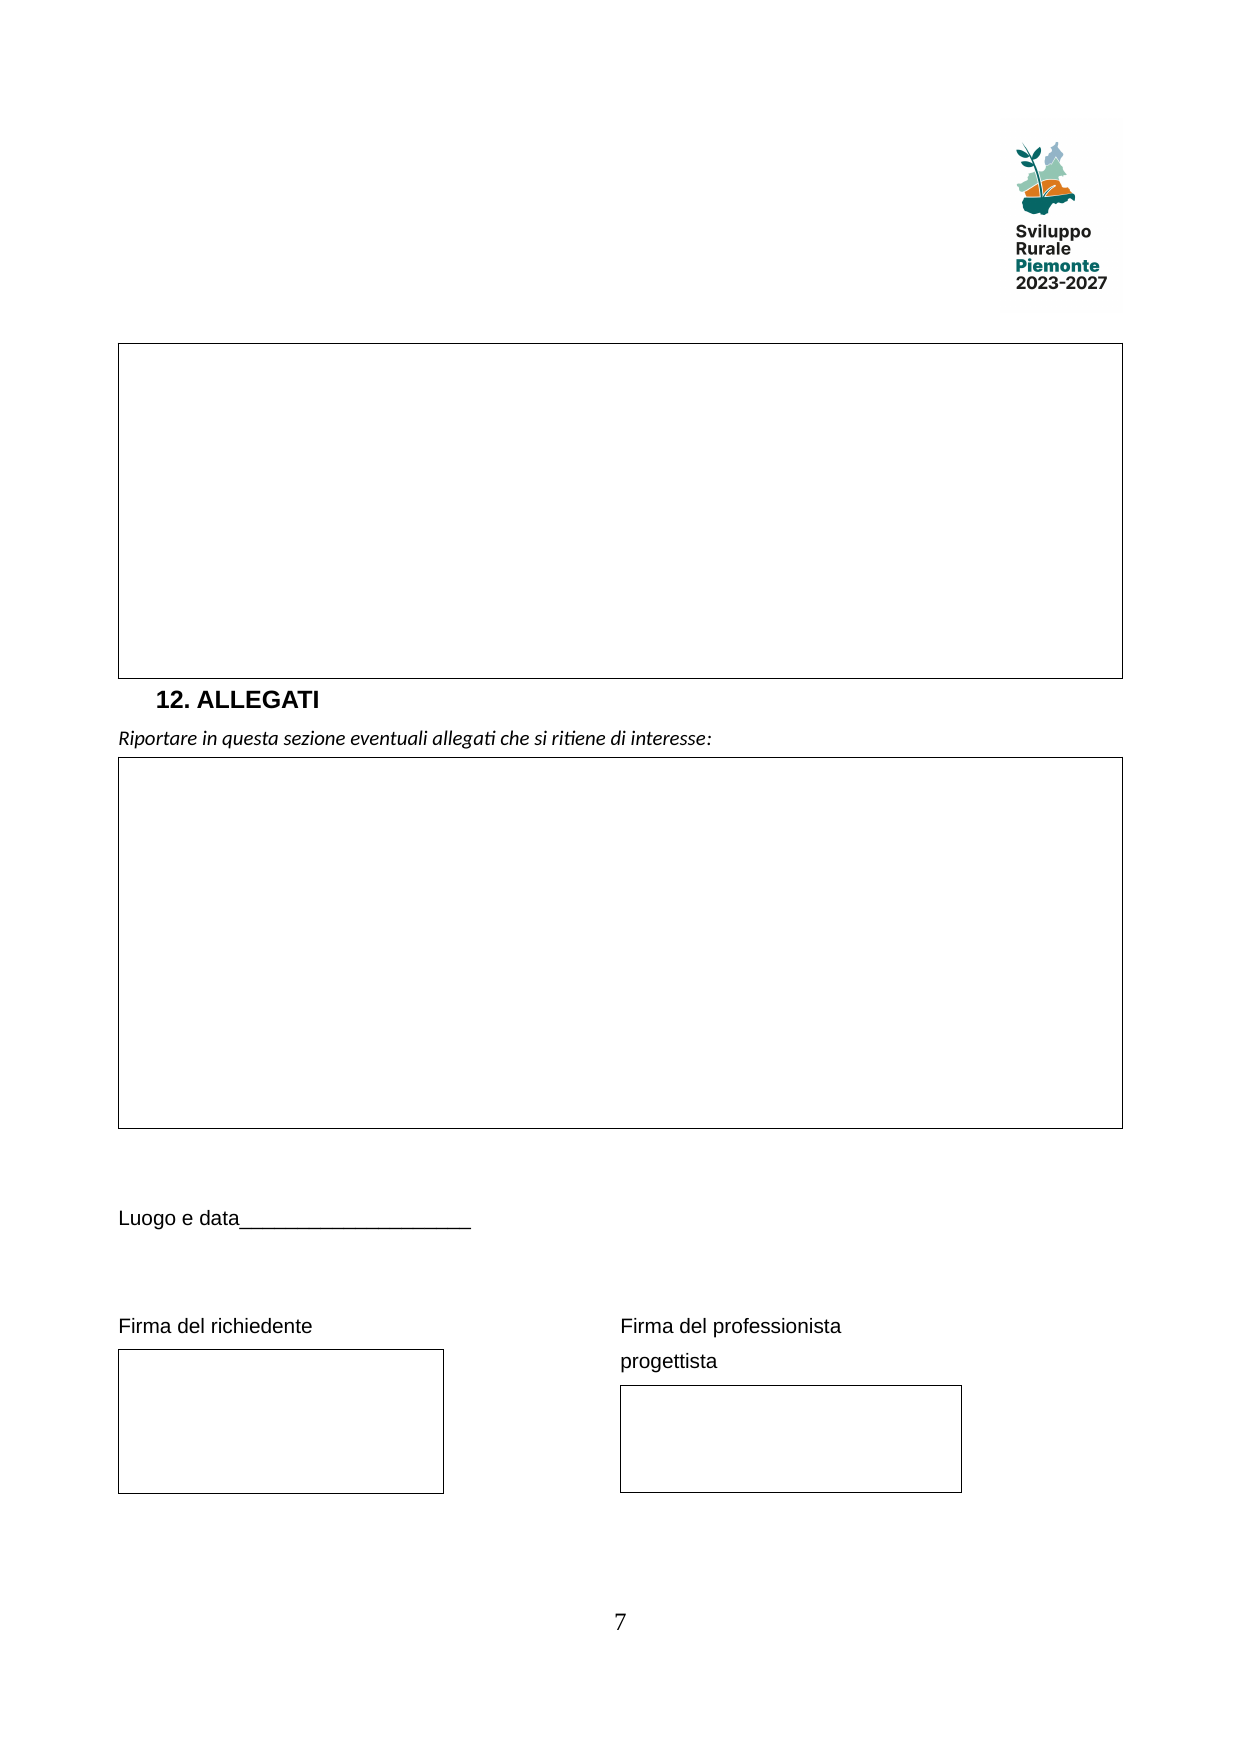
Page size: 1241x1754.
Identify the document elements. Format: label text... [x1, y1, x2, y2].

table_header Firma del richiedente [118, 1308, 620, 1533]
picture [1000, 118, 1123, 313]
text Luogo e data____________________ [118, 1206, 1122, 1230]
text 12. ALLEGATI [156, 684, 1122, 713]
table_header [119, 344, 1122, 678]
text Riportare in questa sezione eventuali allegati che si ritiene di interesse: [118, 725, 1122, 751]
table_header Firma del professionista progettista [620, 1308, 1122, 1533]
table_header [119, 758, 1122, 1127]
